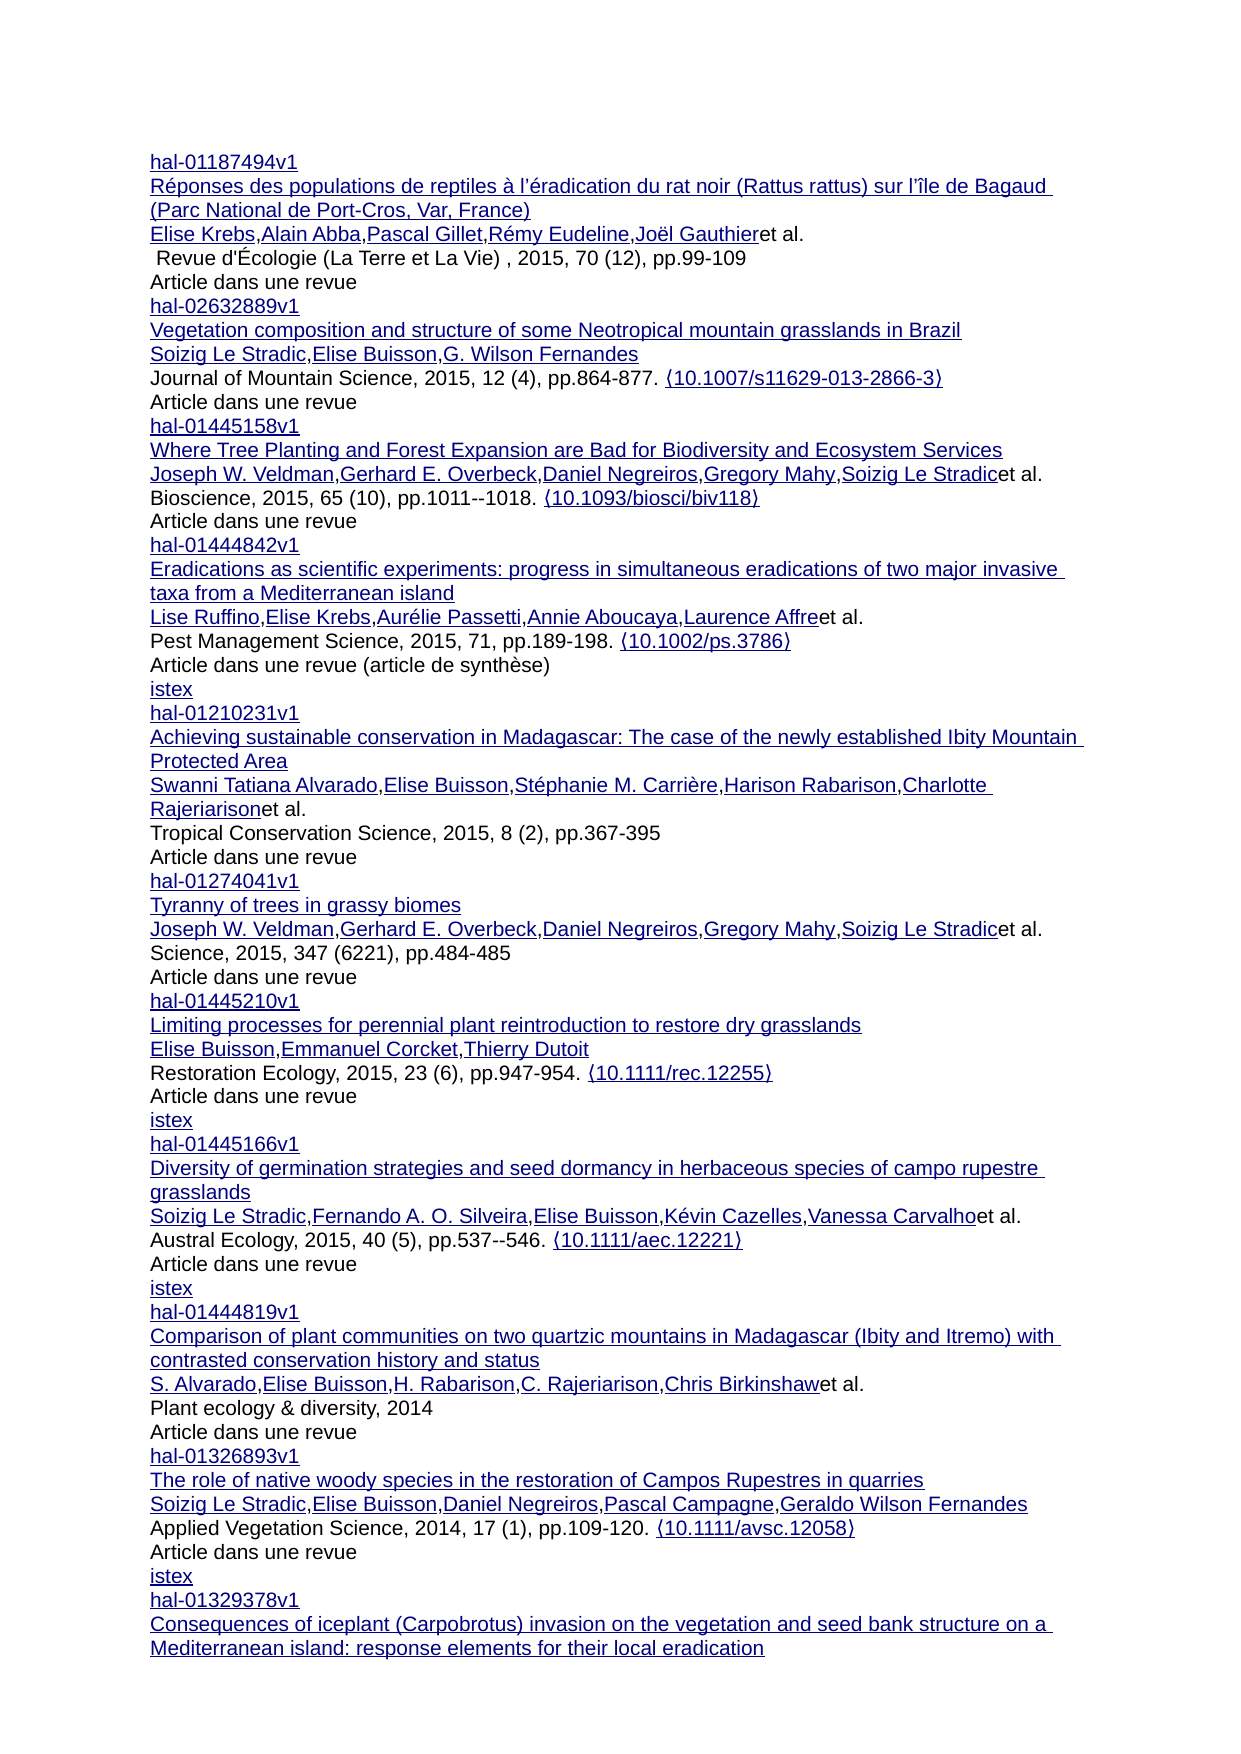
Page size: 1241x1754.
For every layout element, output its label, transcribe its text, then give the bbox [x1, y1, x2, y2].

table_cell Tyranny of trees in grassy biomes Joseph W. Veldman,Gerhard E. Overbeck,Daniel Negreiros,Gregory Mahy,Soizig Le Stradicet al. Science, 2015, 347 (6221), pp.484-485 Article dans une revue hal-01445210v1 [150, 893, 1090, 1012]
table_cell Diversity of germination strategies and seed dormancy in herbaceous species of campo rupestre grasslands Soizig Le Stradic,Fernando A. O. Silveira,Elise Buisson,Kévin Cazelles,Vanessa Carvalhoet al. Austral Ecology, 2015, 40 (5), pp.537--546. ⟨10.1111/aec.12221⟩ Article dans une revue istex hal-01444819v1 [150, 1156, 1090, 1324]
table_cell Eradications as scientific experiments: progress in simultaneous eradications of two major invasive taxa from a Mediterranean island Lise Ruffino,Elise Krebs,Aurélie Passetti,Annie Aboucaya,Laurence Affreet al. Pest Management Science, 2015, 71, pp.189-198. ⟨10.1002/ps.3786⟩ Article dans une revue (article de synthèse) istex hal-01210231v1 [150, 557, 1090, 725]
table_cell The role of native woody species in the restoration of Campos Rupestres in quarries Soizig Le Stradic,Elise Buisson,Daniel Negreiros,Pascal Campagne,Geraldo Wilson Fernandes Applied Vegetation Science, 2014, 17 (1), pp.109-120. ⟨10.1111/avsc.12058⟩ Article dans une revue istex hal-01329378v1 [150, 1468, 1090, 1611]
table_cell Where Tree Planting and Forest Expansion are Bad for Biodiversity and Ecosystem Services Joseph W. Veldman,Gerhard E. Overbeck,Daniel Negreiros,Gregory Mahy,Soizig Le Stradicet al. Bioscience, 2015, 65 (10), pp.1011--1018. ⟨10.1093/biosci/biv118⟩ Article dans une revue hal-01444842v1 [150, 438, 1090, 557]
table_cell Limiting processes for perennial plant reintroduction to restore dry grasslands Elise Buisson,Emmanuel Corcket,Thierry Dutoit Restoration Ecology, 2015, 23 (6), pp.947-954. ⟨10.1111/rec.12255⟩ Article dans une revue istex hal-01445166v1 [150, 1013, 1090, 1156]
table_cell hal-01187494v1 [150, 150, 1090, 174]
table_cell Achieving sustainable conservation in Madagascar: The case of the newly established Ibity Mountain Protected Area Swanni Tatiana Alvarado,Elise Buisson,Stéphanie M. Carrière,Harison Rabarison,Charlotte Rajeriarisonet al. Tropical Conservation Science, 2015, 8 (2), pp.367-395 Article dans une revue hal-01274041v1 [150, 725, 1090, 893]
table_cell Consequences of iceplant (Carpobrotus) invasion on the vegetation and seed bank structure on a Mediterranean island: response elements for their local eradication [150, 1611, 1090, 1659]
table_cell Réponses des populations de reptiles à l’éradication du rat noir (Rattus rattus) sur l’île de Bagaud (Parc National de Port-Cros, Var, France) Elise Krebs,Alain Abba,Pascal Gillet,Rémy Eudeline,Joël Gauthieret al. Revue d'Écologie (La Terre et La Vie) , 2015, 70 (12), pp.99-109 Article dans une revue hal-02632889v1 [150, 174, 1090, 318]
table_cell Comparison of plant communities on two quartzic mountains in Madagascar (Ibity and Itremo) with contrasted conservation history and status S. Alvarado,Elise Buisson,H. Rabarison,C. Rajeriarison,Chris Birkinshawet al. Plant ecology & diversity, 2014 Article dans une revue hal-01326893v1 [150, 1324, 1090, 1468]
table_cell Vegetation composition and structure of some Neotropical mountain grasslands in Brazil Soizig Le Stradic,Elise Buisson,G. Wilson Fernandes Journal of Mountain Science, 2015, 12 (4), pp.864-877. ⟨10.1007/s11629-013-2866-3⟩ Article dans une revue hal-01445158v1 [150, 318, 1090, 437]
